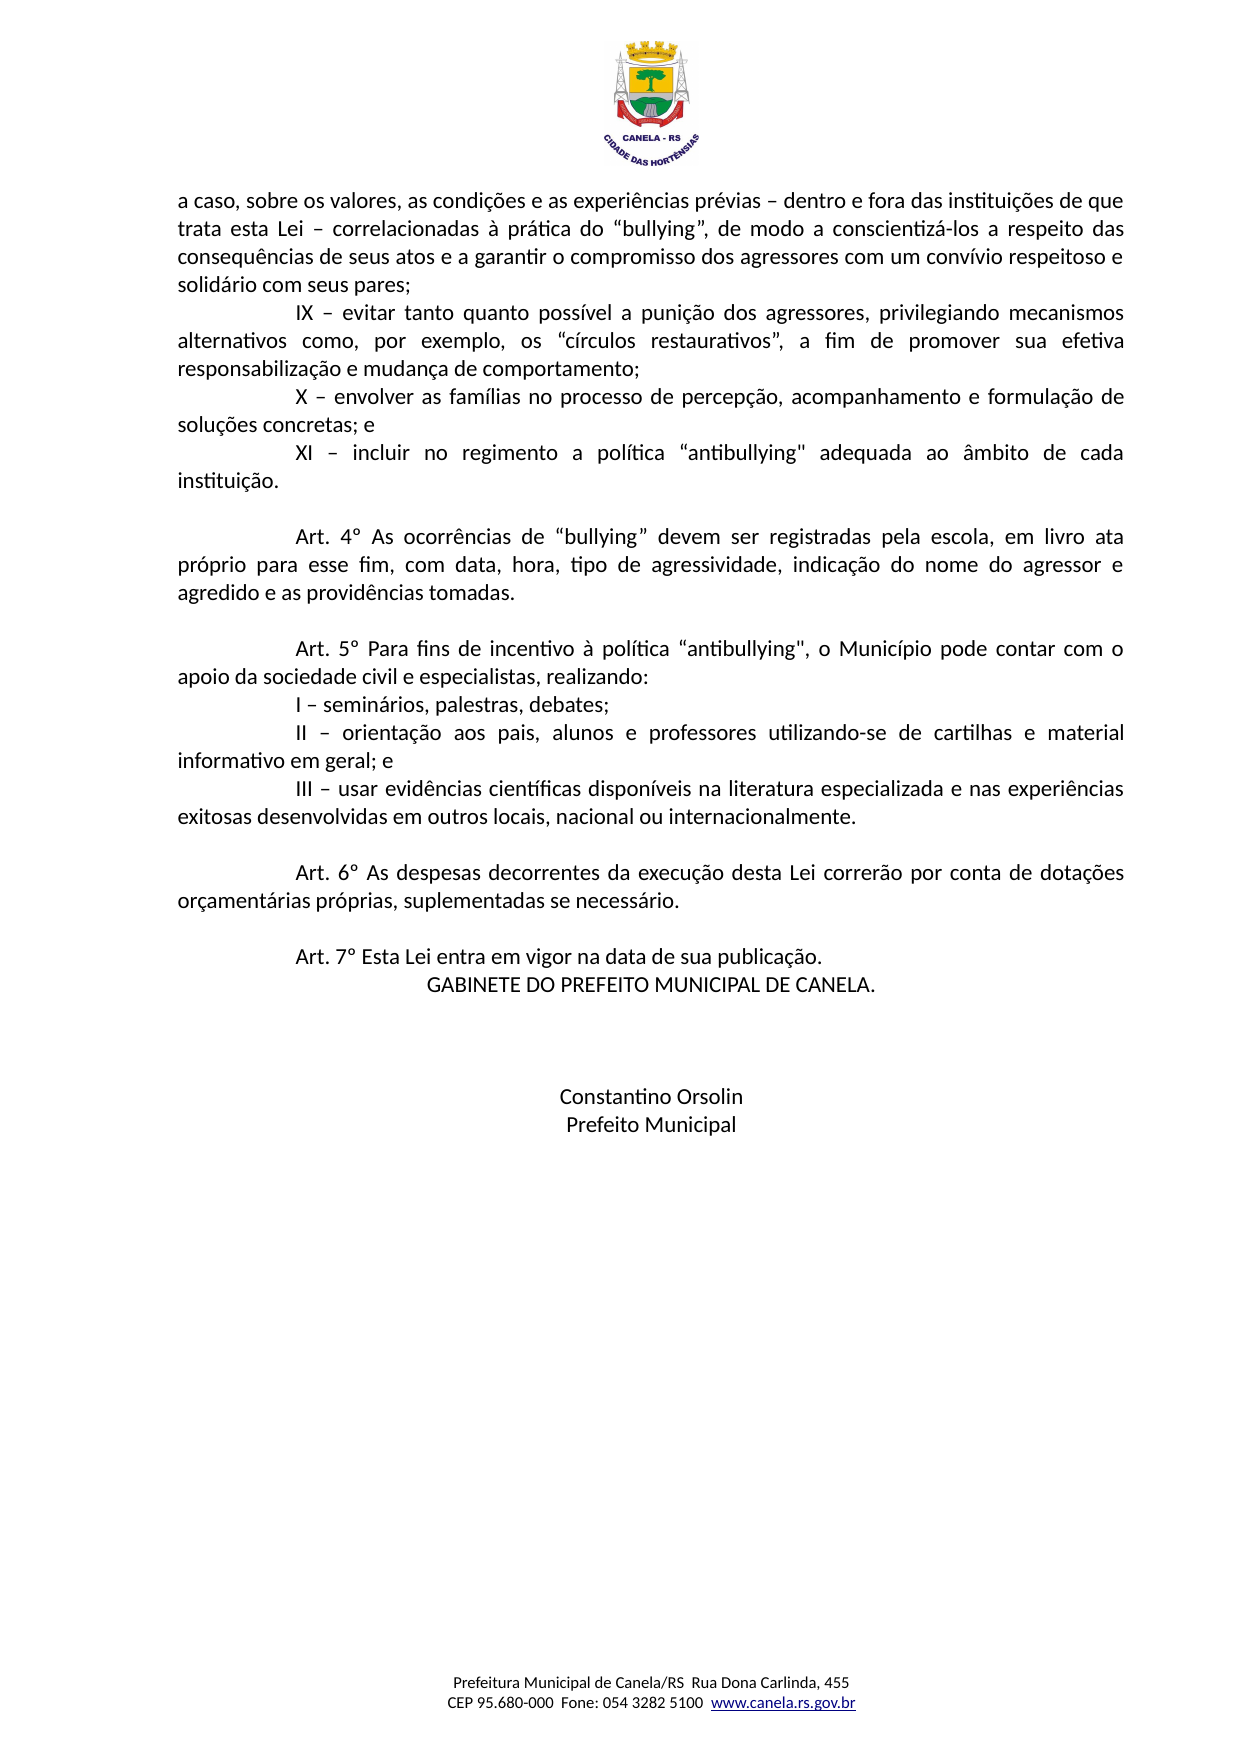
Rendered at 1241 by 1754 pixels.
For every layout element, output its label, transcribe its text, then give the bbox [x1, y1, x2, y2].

text II – orientação aos pais, alunos e professores utilizando-se de cartilhas e material informativo em geral; e [177, 718, 1126, 774]
text III – usar evidências científicas disponíveis na literatura especializada e nas experiências exitosas desenvolvidas em outros locais, nacional ou internacionalmente. [177, 774, 1126, 830]
text Constantino Orsolin [177, 1082, 1126, 1111]
text Prefeito Municipal [177, 1111, 1126, 1138]
text Art. 6º As despesas decorrentes da execução desta Lei correrão por conta de dotações orçamentárias próprias, suplementadas se necessário. [177, 858, 1126, 914]
text a caso, sobre os valores, as condições e as experiências prévias – dentro e fora das instituições de que trata esta Lei – correlacionadas à prática do “bullying”, de modo a conscientizá-los a respeito das consequências de seus atos e a garantir o compromisso dos agressores com um convívio respeitoso e solidário com seus pares; [177, 186, 1126, 298]
text X – envolver as famílias no processo de percepção, acompanhamento e formulação de soluções concretas; e [177, 382, 1126, 438]
picture [604, 41, 699, 166]
text GABINETE DO PREFEITO MUNICIPAL DE CANELA. [177, 970, 1126, 998]
text XI – incluir no regimento a política “antibullying" adequada ao âmbito de cada instituição. [177, 438, 1126, 494]
text IX – evitar tanto quanto possível a punição dos agressores, privilegiando mecanismos alternativos como, por exemplo, os “círculos restaurativos”, a fim de promover sua efetiva responsabilização e mudança de comportamento; [177, 298, 1126, 382]
text Art. 5º Para fins de incentivo à política “antibullying", o Município pode contar com o apoio da sociedade civil e especialistas, realizando: [177, 634, 1126, 690]
text Art. 7º Esta Lei entra em vigor na data de sua publicação. [177, 942, 1126, 970]
text Art. 4º As ocorrências de “bullying” devem ser registradas pela escola, em livro ata próprio para esse fim, com data, hora, tipo de agressividade, indicação do nome do agressor e agredido e as providências tomadas. [177, 522, 1126, 606]
text I – seminários, palestras, debates; [177, 690, 1126, 718]
